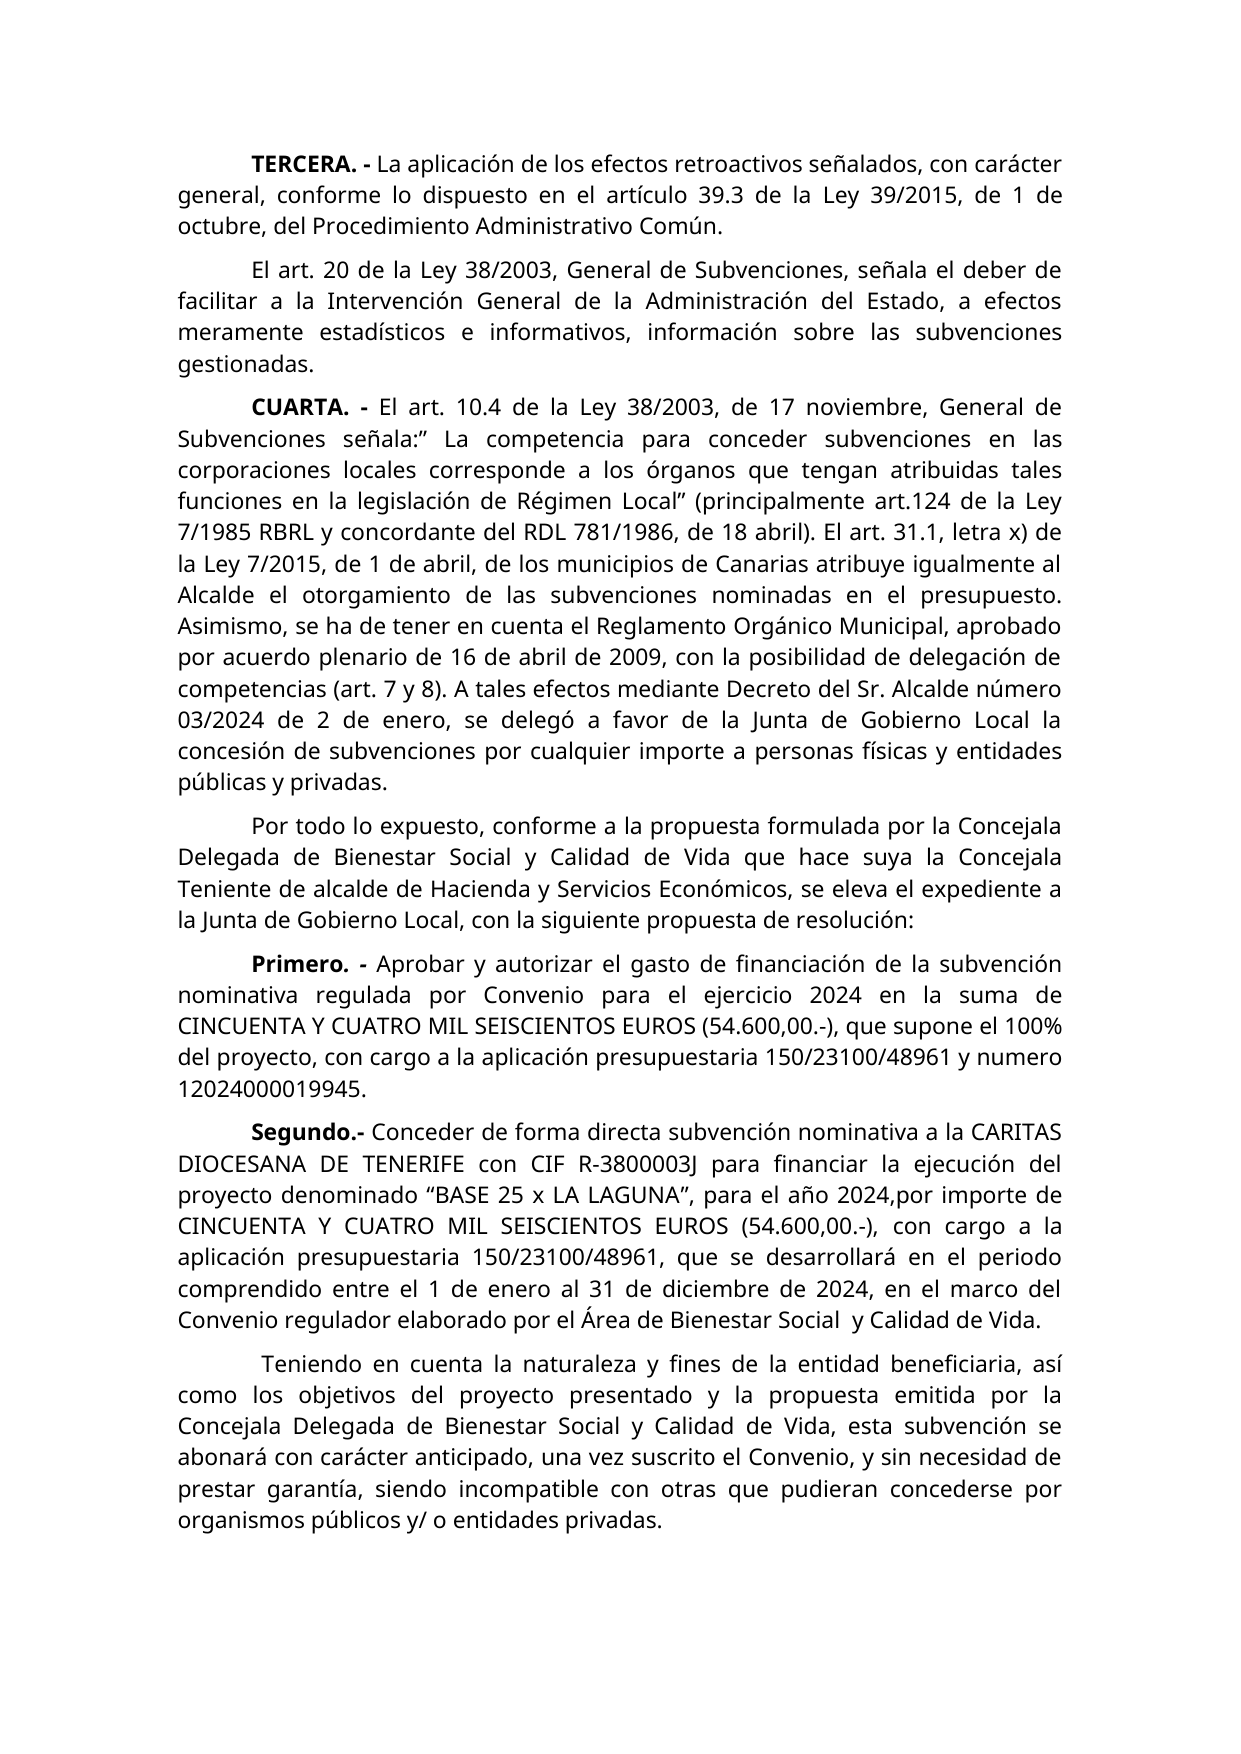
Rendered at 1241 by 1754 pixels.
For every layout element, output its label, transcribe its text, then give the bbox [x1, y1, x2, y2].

text TERCERA. - La aplicación de los efectos retroactivos señalados, con carácter general, conforme lo dispuesto en el artículo 39.3 de la Ley 39/2015, de 1 de octubre, del Procedimiento Administrativo Común. [177, 148, 1063, 241]
text Primero. - Aprobar y autorizar el gasto de financiación de la subvención nominativa regulada por Convenio para el ejercicio 2024 en la suma de CINCUENTA Y CUATRO MIL SEISCIENTOS EUROS (54.600,00.-), que supone el 100% del proyecto, con cargo a la aplicación presupuestaria 150/23100/48961 y numero 12024000019945. [177, 948, 1063, 1104]
text Teniendo en cuenta la naturaleza y fines de la entidad beneficiaria, así como los objetivos del proyecto presentado y la propuesta emitida por la Concejala Delegada de Bienestar Social y Calidad de Vida, esta subvención se abonará con carácter anticipado, una vez suscrito el Convenio, y sin necesidad de prestar garantía, siendo incompatible con otras que pudieran concederse por organismos públicos y/ o entidades privadas. [177, 1348, 1063, 1535]
text Segundo.- Conceder de forma directa subvención nominativa a la CARITAS DIOCESANA DE TENERIFE con CIF R-3800003J para financiar la ejecución del proyecto denominado “BASE 25 x LA LAGUNA”, para el año 2024,por importe de CINCUENTA Y CUATRO MIL SEISCIENTOS EUROS (54.600,00.-), con cargo a la aplicación presupuestaria 150/23100/48961, que se desarrollará en el periodo comprendido entre el 1 de enero al 31 de diciembre de 2024, en el marco del Convenio regulador elaborado por el Área de Bienestar Social y Calidad de Vida. [177, 1116, 1063, 1335]
text El art. 20 de la Ley 38/2003, General de Subvenciones, señala el deber de facilitar a la Intervención General de la Administración del Estado, a efectos meramente estadísticos e informativos, información sobre las subvenciones gestionadas. [177, 254, 1063, 379]
text CUARTA. - El art. 10.4 de la Ley 38/2003, de 17 noviembre, General de Subvenciones señala:” La competencia para conceder subvenciones en las corporaciones locales corresponde a los órganos que tengan atribuidas tales funciones en la legislación de Régimen Local” (principalmente art.124 de la Ley 7/1985 RBRL y concordante del RDL 781/1986, de 18 abril). El art. 31.1, letra x) de la Ley 7/2015, de 1 de abril, de los municipios de Canarias atribuye igualmente al Alcalde el otorgamiento de las subvenciones nominadas en el presupuesto. Asimismo, se ha de tener en cuenta el Reglamento Orgánico Municipal, aprobado por acuerdo plenario de 16 de abril de 2009, con la posibilidad de delegación de competencias (art. 7 y 8). A tales efectos mediante Decreto del Sr. Alcalde número 03/2024 de 2 de enero, se delegó a favor de la Junta de Gobierno Local la concesión de subvenciones por cualquier importe a personas físicas y entidades públicas y privadas. [177, 391, 1063, 798]
text Por todo lo expuesto, conforme a la propuesta formulada por la Concejala Delegada de Bienestar Social y Calidad de Vida que hace suya la Concejala Teniente de alcalde de Hacienda y Servicios Económicos, se eleva el expediente a la Junta de Gobierno Local, con la siguiente propuesta de resolución: [177, 810, 1063, 935]
